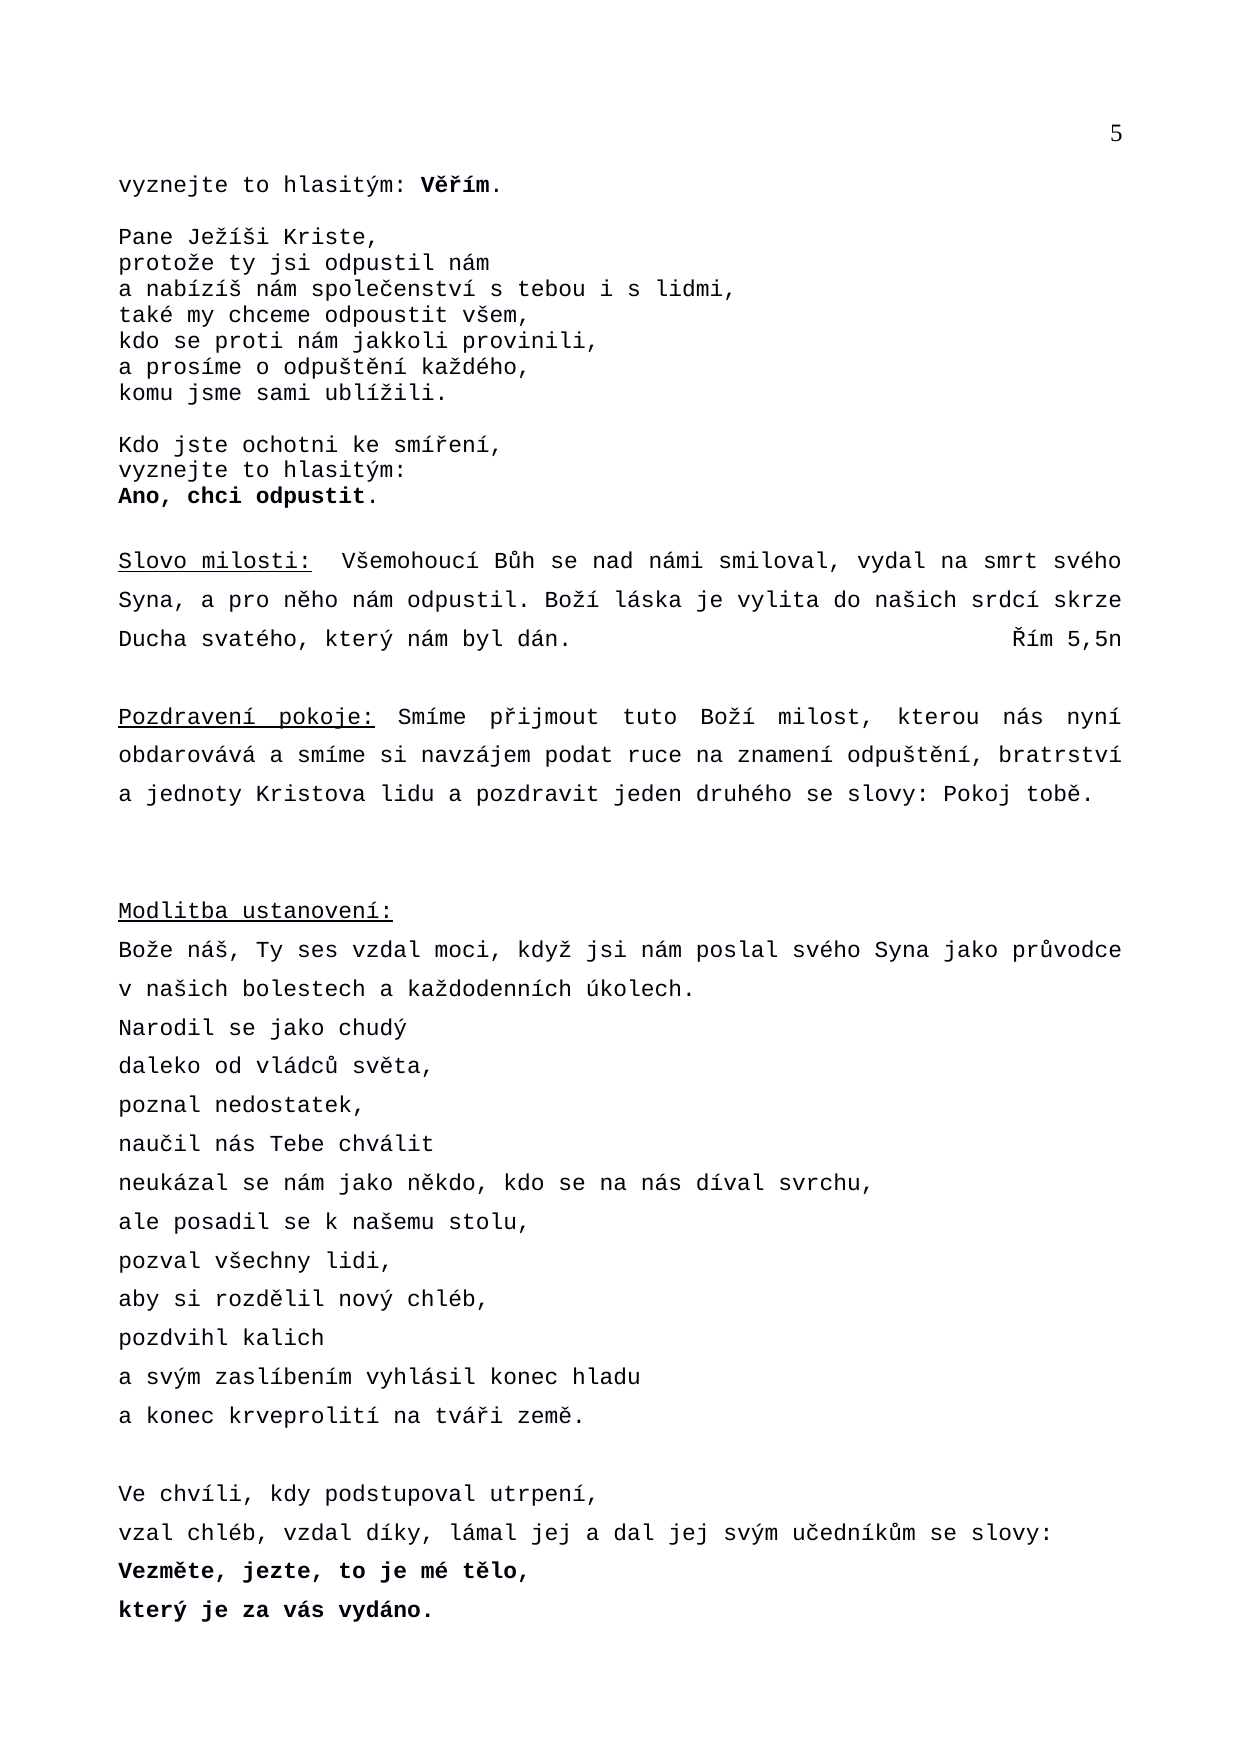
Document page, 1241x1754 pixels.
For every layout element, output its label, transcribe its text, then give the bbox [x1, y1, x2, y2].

text neukázal se nám jako někdo, kdo se na nás díval svrchu, [118, 1171, 1122, 1197]
text a nabízíš nám společenství s tebou i s lidmi, [118, 277, 1122, 303]
text poznal nedostatek, [118, 1093, 1122, 1119]
text protože ty jsi odpustil nám [118, 251, 1122, 277]
text Narodil se jako chudý [118, 1016, 1122, 1042]
text Kdo jste ochotni ke smíření, [118, 433, 1122, 459]
text a prosíme o odpuštění každého, [118, 355, 1122, 381]
text Ano, chci odpustit. [118, 485, 1122, 511]
text vyznejte to hlasitým: [118, 459, 1122, 485]
text daleko od vládců světa, [118, 1055, 1122, 1081]
text pozval všechny lidi, [118, 1249, 1122, 1275]
text který je za vás vydáno. [118, 1599, 1122, 1624]
text Pane Ježíši Kriste, [118, 225, 1122, 251]
text kdo se proti nám jakkoli provinili, [118, 329, 1122, 355]
text komu jsme sami ublížili. [118, 381, 1122, 407]
text a svým zaslíbením vyhlásil konec hladu [118, 1366, 1122, 1391]
text a konec krveprolití na tváři země. [118, 1404, 1122, 1430]
text Slovo milosti: Všemohoucí Bůh se nad námi smiloval, vydal na smrt svého Syna, a pro něho nám odpustil. Boží láska je vylita do našich srdcí skrze Ducha svatého, který nám byl dán. Řím 5,5n [118, 549, 1122, 653]
text Modlitba ustanovení: [118, 899, 1122, 925]
text naučil nás Tebe chválit [118, 1132, 1122, 1158]
text Vezměte, jezte, to je mé tělo, [118, 1560, 1122, 1586]
text Ve chvíli, kdy podstupoval utrpení, [118, 1482, 1122, 1508]
text také my chceme odpoustit všem, [118, 303, 1122, 329]
text vyznejte to hlasitým: Věřím. [118, 173, 1122, 199]
text pozdvihl kalich [118, 1327, 1122, 1353]
text ale posadil se k našemu stolu, [118, 1210, 1122, 1236]
text Pozdravení pokoje: Smíme přijmout tuto Boží milost, kterou nás nyní obdarovává a smíme si navzájem podat ruce na znamení odpuštění, bratrství a jednoty Kristova lidu a pozdravit jeden druhého se slovy: Pokoj tobě. [118, 705, 1122, 809]
text Bože náš, Ty ses vzdal moci, když jsi nám poslal svého Syna jako průvodce v našich bolestech a každodenních úkolech. [118, 938, 1122, 1003]
text aby si rozdělil nový chléb, [118, 1288, 1122, 1314]
text vzal chléb, vzdal díky, lámal jej a dal jej svým učedníkům se slovy: [118, 1521, 1122, 1547]
